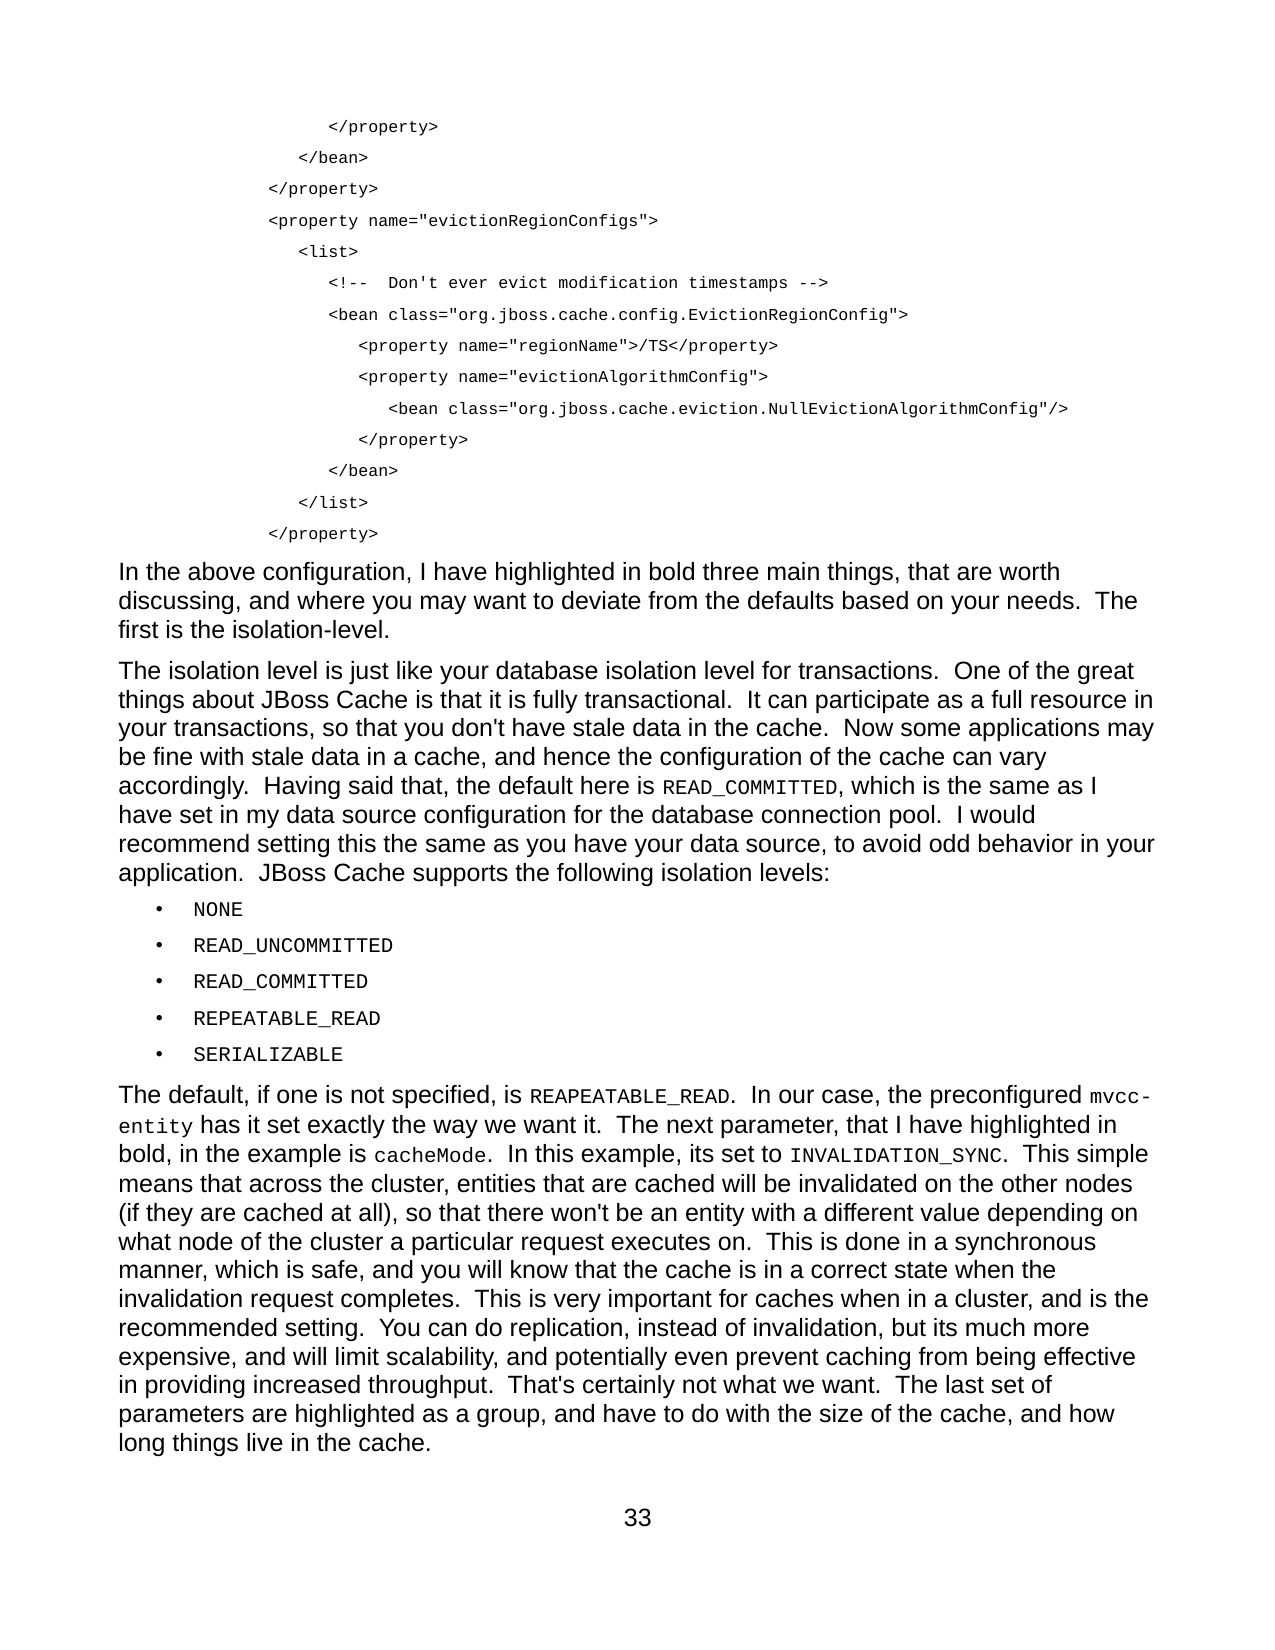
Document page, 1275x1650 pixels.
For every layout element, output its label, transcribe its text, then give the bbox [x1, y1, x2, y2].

text </property> [118, 181, 1157, 200]
text </property> [118, 118, 1157, 137]
text </bean> [118, 463, 1157, 482]
text <property name="regionName">/TS</property> [118, 338, 1157, 356]
text <bean class="org.jboss.cache.eviction.NullEvictionAlgorithmConfig"/> [118, 400, 1157, 419]
text <property name="evictionAlgorithmConfig"> [118, 369, 1157, 388]
list NONE [156, 899, 1157, 923]
list READ_COMMITTED [156, 972, 1157, 995]
text The default, if one is not specified, is REAPEATABLE_READ. In our case, the preconfigured mvcc-entity has it set exactly the way we want it. The next parameter, that I have highlighted in bold, in the example is cacheMode. In this example, its set to INVALIDATION_SYNC. This simple means that across the cluster, entities that are cached will be invalidated on the other nodes (if they are cached at all), so that there won't be an entity with a different value depending on what node of the cluster a particular request executes on. This is done in a synchronous manner, which is safe, and you will know that the cache is in a correct state when the invalidation request completes. This is very important for caches when in a cluster, and is the recommended setting. You can do replication, instead of invalidation, but its much more expensive, and will limit scalability, and potentially even prevent caching from being effective in providing increased throughput. That's certainly not what we want. The last set of parameters are highlighted as a group, and have to do with the size of the cache, and how long things live in the cache. [118, 1080, 1157, 1457]
text In the above configuration, I have highlighted in bold three main things, that are worth discussing, and where you may want to deviate from the defaults based on your needs. The first is the isolation-level. [118, 557, 1157, 643]
list READ_UNCOMMITTED [156, 935, 1157, 959]
list SERIALIZABLE [156, 1044, 1157, 1067]
text </list> [118, 494, 1157, 513]
text <list> [118, 243, 1157, 262]
text The isolation level is just like your database isolation level for transactions. One of the great things about JBoss Cache is that it is fully transactional. It can participate as a full resource in your transactions, so that you don't have stale data in the cache. Now some applications may be fine with stale data in a cache, and hence the configuration of the cache can vary accordingly. Having said that, the default here is READ_COMMITTED, which is the same as I have set in my data source configuration for the database connection pool. I would recommend setting this the same as you have your data source, to avoid odd behavior in your application. JBoss Cache supports the following isolation levels: [118, 656, 1157, 887]
text </bean> [118, 149, 1157, 168]
text <bean class="org.jboss.cache.config.EvictionRegionConfig"> [118, 306, 1157, 325]
list REPEATABLE_READ [156, 1008, 1157, 1031]
text </property> [118, 526, 1157, 544]
text <property name="evictionRegionConfigs"> [118, 212, 1157, 231]
text <!-- Don't ever evict modification timestamps --> [118, 275, 1157, 294]
text </property> [118, 432, 1157, 451]
